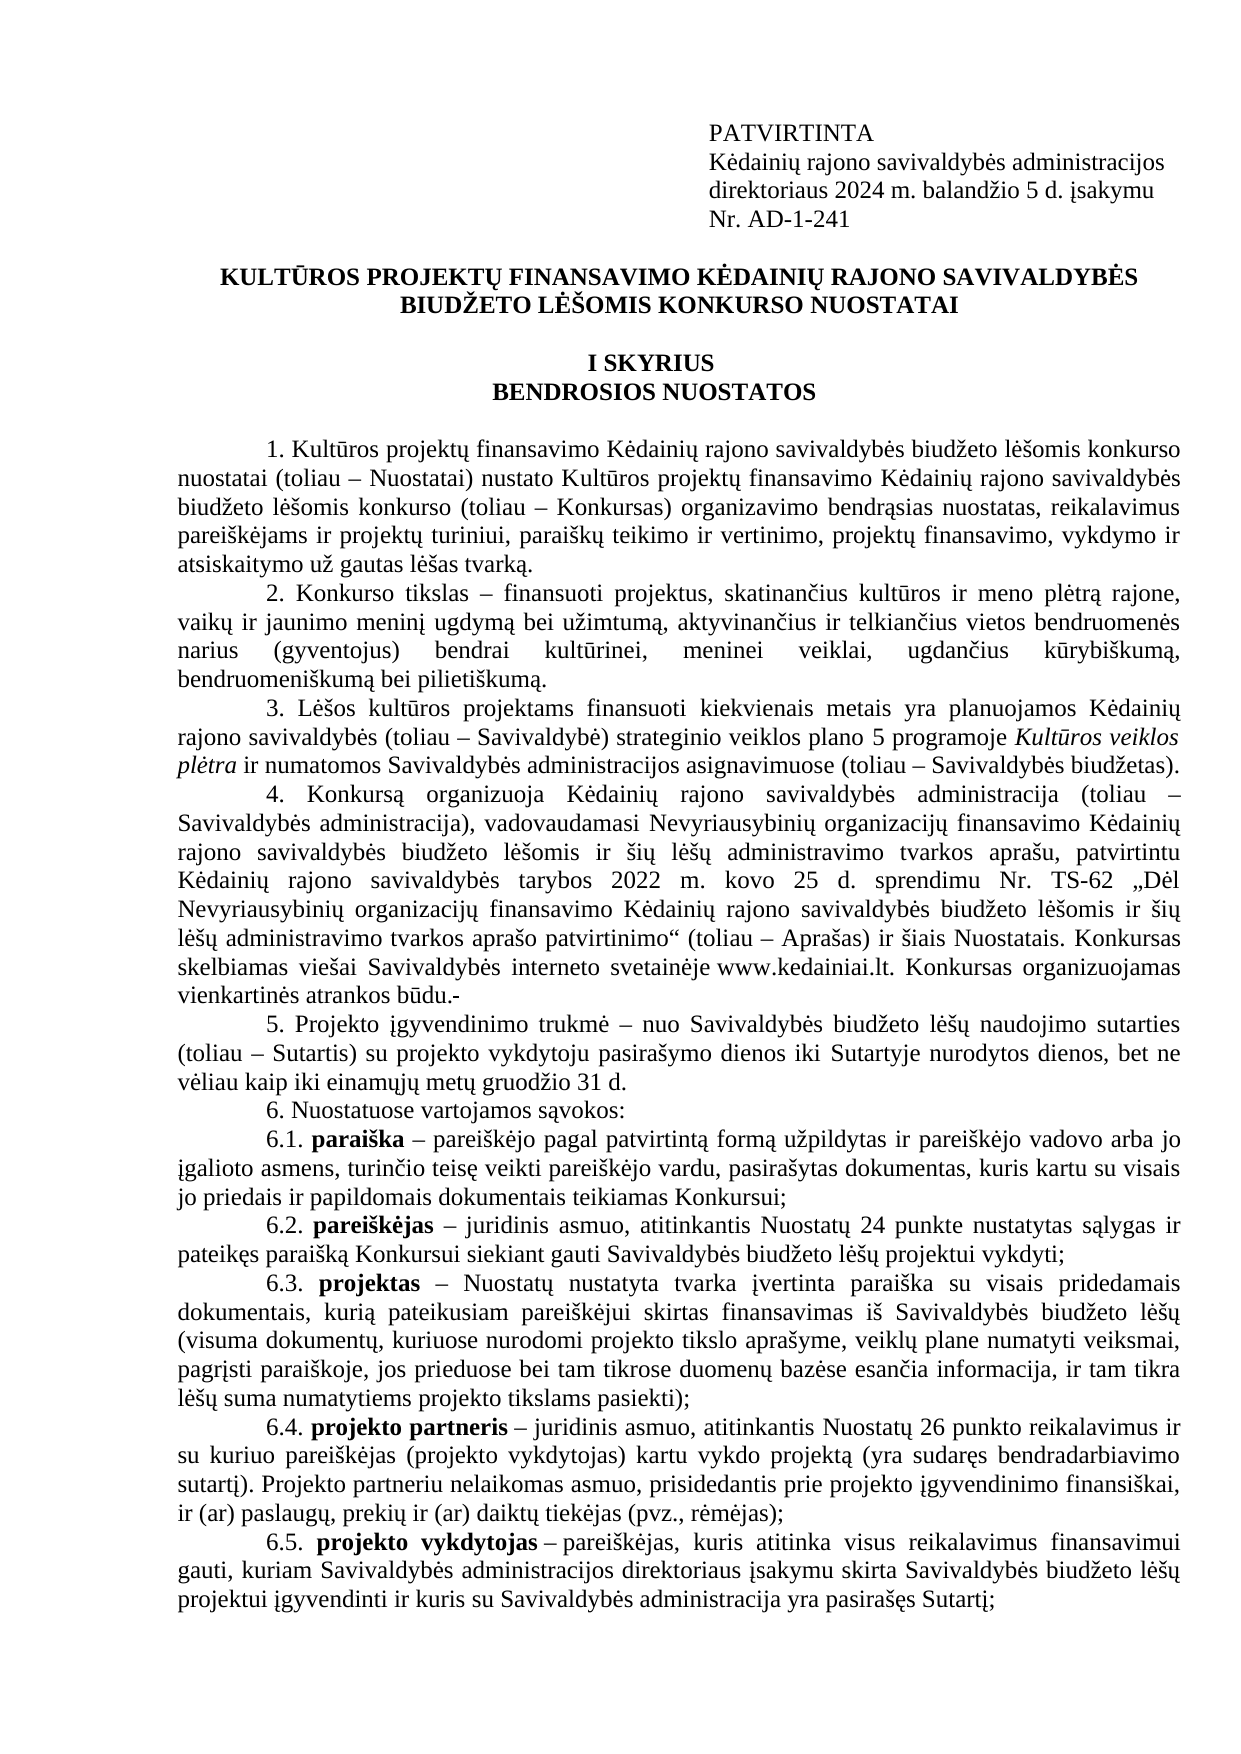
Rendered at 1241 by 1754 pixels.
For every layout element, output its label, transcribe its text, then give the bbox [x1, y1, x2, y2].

text 6.3. projektas – Nuostatų nustatyta tvarka įvertinta paraiška su visais pridedamais dokumentais, kurią pateikusiam pareiškėjui skirtas finansavimas iš Savivaldybės biudžeto lėšų (visuma dokumentų, kuriuose nurodomi projekto tikslo aprašyme, veiklų plane numatyti veiksmai, pagrįsti paraiškoje, jos prieduose bei tam tikrose duomenų bazėse esančia informacija, ir tam tikra lėšų suma numatytiems projekto tikslams pasiekti); [177, 1268, 1181, 1412]
text 1. Kultūros projektų finansavimo Kėdainių rajono savivaldybės biudžeto lėšomis konkurso nuostatai (toliau – Nuostatai) nustato Kultūros projektų finansavimo Kėdainių rajono savivaldybės biudžeto lėšomis konkurso (toliau – Konkursas) organizavimo bendrąsias nuostatas, reikalavimus pareiškėjams ir projektų turiniui, paraiškų teikimo ir vertinimo, projektų finansavimo, vykdymo ir atsiskaitymo už gautas lėšas tvarką. [177, 434, 1181, 578]
text KULTŪROS PROJEKTŲ FINANSAVIMO KĖDAINIŲ RAJONO SAVIVALDYBĖS BIUDŽETO LĖŠOMIS KONKURSO NUOSTATAI [177, 262, 1181, 319]
text BENDROSIOS NUOSTATOS [177, 377, 1131, 406]
text 6.5. projekto vykdytojas – pareiškėjas, kuris atitinka visus reikalavimus finansavimui gauti, kuriam Savivaldybės administracijos direktoriaus įsakymu skirta Savivaldybės biudžeto lėšų projektui įgyvendinti ir kuris su Savivaldybės administracija yra pasirašęs Sutartį; [177, 1527, 1181, 1613]
text I SKYRIUS [177, 348, 1131, 377]
text 6.2. pareiškėjas – juridinis asmuo, atitinkantis Nuostatų 24 punkte nustatytas sąlygas ir pateikęs paraišką Konkursui siekiant gauti Savivaldybės biudžeto lėšų projektui vykdyti; [177, 1211, 1181, 1268]
text 6.4. projekto partneris – juridinis asmuo, atitinkantis Nuostatų 26 punkto reikalavimus ir su kuriuo pareiškėjas (projekto vykdytojas) kartu vykdo projektą (yra sudaręs bendradarbiavimo sutartį). Projekto partneriu nelaikomas asmuo, prisidedantis prie projekto įgyvendinimo finansiškai, ir (ar) paslaugų, prekių ir (ar) daiktų tiekėjas (pvz., rėmėjas); [177, 1412, 1181, 1527]
text 2. Konkurso tikslas – finansuoti projektus, skatinančius kultūros ir meno plėtrą rajone, vaikų ir jaunimo meninį ugdymą bei užimtumą, aktyvinančius ir telkiančius vietos bendruomenės narius (gyventojus) bendrai kultūrinei, meninei veiklai, ugdančius kūrybiškumą, bendruomeniškumą bei pilietiškumą. [177, 578, 1181, 693]
text 5. Projekto įgyvendinimo trukmė – nuo Savivaldybės biudžeto lėšų naudojimo sutarties (toliau – Sutartis) su projekto vykdytoju pasirašymo dienos iki Sutartyje nurodytos dienos, bet ne vėliau kaip iki einamųjų metų gruodžio 31 d. [177, 1009, 1181, 1096]
text Kėdainių rajono savivaldybės administracijos [709, 147, 1181, 176]
text 6.1. paraiška – pareiškėjo pagal patvirtintą formą užpildytas ir pareiškėjo vadovo arba jo įgalioto asmens, turinčio teisę veikti pareiškėjo vardu, pasirašytas dokumentas, kuris kartu su visais jo priedais ir papildomais dokumentais teikiamas Konkursui; [177, 1124, 1181, 1211]
text 4. Konkursą organizuoja Kėdainių rajono savivaldybės administracija (toliau – Savivaldybės administracija), vadovaudamasi Nevyriausybinių organizacijų finansavimo Kėdainių rajono savivaldybės biudžeto lėšomis ir šių lėšų administravimo tvarkos aprašu, patvirtintu Kėdainių rajono savivaldybės tarybos 2022 m. kovo 25 d. sprendimu Nr. TS-62 „Dėl Nevyriausybinių organizacijų finansavimo Kėdainių rajono savivaldybės biudžeto lėšomis ir šių lėšų administravimo tvarkos aprašo patvirtinimo“ (toliau – Aprašas) ir šiais Nuostatais. Konkursas skelbiamas viešai Savivaldybės interneto svetainėje www.kedainiai.lt. Konkursas organizuojamas vienkartinės atrankos būdu. [177, 779, 1181, 1009]
text PATVIRTINTA [709, 118, 1181, 147]
text 6. Nuostatuose vartojamos sąvokos: [177, 1096, 1181, 1124]
text Nr. AD-1-241 [709, 204, 1181, 233]
text 3. Lėšos kultūros projektams finansuoti kiekvienais metais yra planuojamos Kėdainių rajono savivaldybės (toliau – Savivaldybė) strateginio veiklos plano 5 programoje Kultūros veiklos plėtra ir numatomos Savivaldybės administracijos asignavimuose (toliau – Savivaldybės biudžetas). [177, 693, 1181, 779]
text direktoriaus 2024 m. balandžio 5 d. įsakymu [709, 176, 1181, 204]
